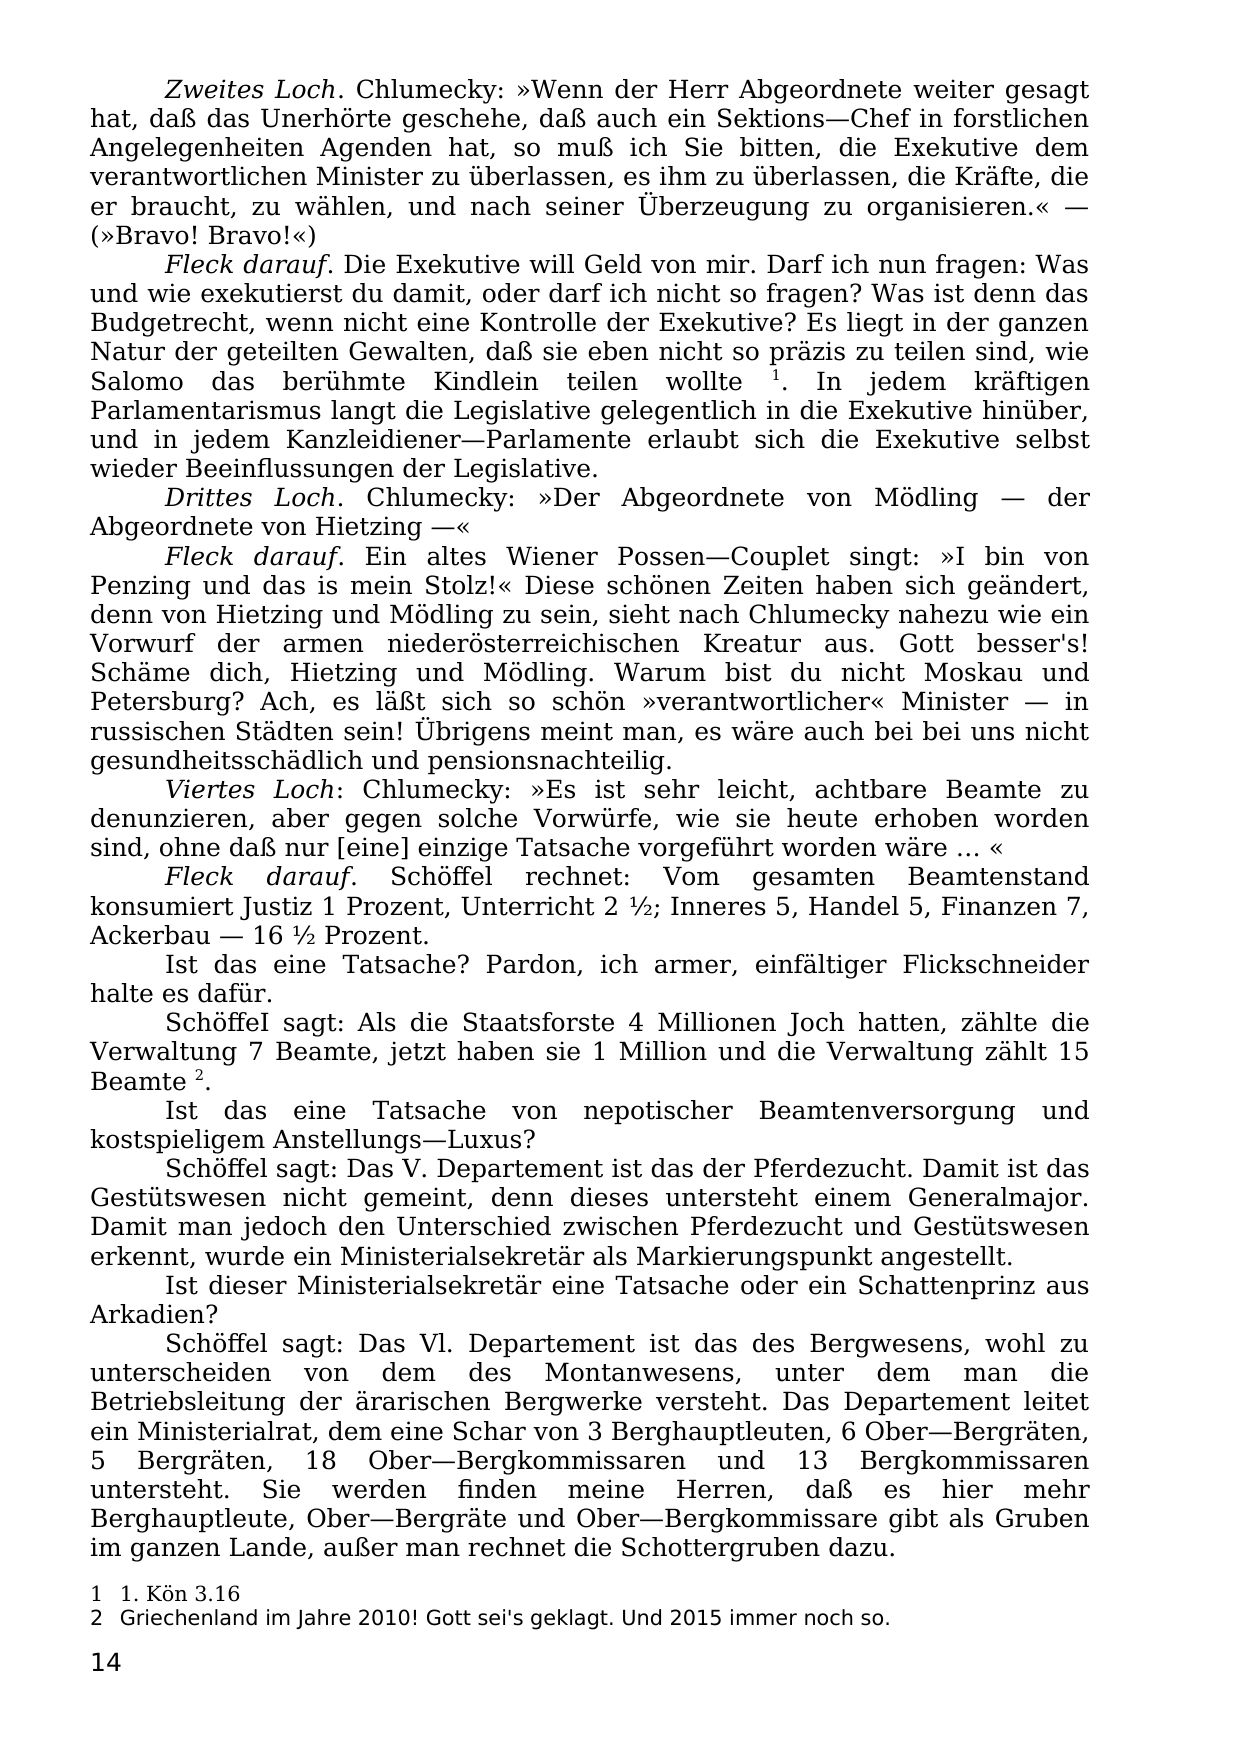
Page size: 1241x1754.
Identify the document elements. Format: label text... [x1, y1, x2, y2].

text Fleck darauf. Schöffel rechnet: Vom gesamten Beamtenstand konsumiert Justiz 1 Prozent, Unterricht 2 ½; Inneres 5, Handel 5, Finanzen 7, Ackerbau — 16 ½ Prozent. [90, 862, 1091, 950]
text Ist das eine Tatsache? Pardon, ich armer, einfältiger Flickschneider halte es dafür. [90, 950, 1091, 1008]
text Ist dieser Ministerialsekretär eine Tatsache oder ein Schattenprinz aus Arkadien? [90, 1271, 1091, 1329]
text Fleck darauf. Ein altes Wiener Possen—Couplet singt: »I bin von Penzing und das is mein Stolz!« Diese schönen Zeiten haben sich geändert, denn von Hietzing und Mödling zu sein, sieht nach Chlumecky nahezu wie ein Vorwurf der armen niederösterreichischen Kreatur aus. Gott besser's! Schäme dich, Hietzing und Mödling. Warum bist du nicht Moskau und Petersburg? Ach, es läßt sich so schön »verantwortlicher« Minister — in russischen Städten sein! Übrigens meint man, es wäre auch bei bei uns nicht gesundheitsschädlich und pensionsnachteilig. [90, 542, 1091, 775]
text Drittes Loch. Chlumecky: »Der Abgeordnete von Mödling — der Abgeordnete von Hietzing —« [90, 483, 1091, 542]
text Ist das eine Tatsache von nepotischer Beamtenversorgung und kostspieligem Anstellungs—Luxus? [90, 1096, 1091, 1154]
text Viertes Loch: Chlumecky: »Es ist sehr leicht, achtbare Beamte zu denunzieren, aber gegen solche Vorwürfe, wie sie heute erhoben worden sind, ohne daß nur [eine] einzige Tatsache vorgeführt worden wäre … « [90, 775, 1091, 862]
text 1. Kön 3.16 [90, 1582, 1091, 1606]
text Schöffel sagt: Das Vl. Departement ist das des Bergwesens, wohl zu unterscheiden von dem des Montanwesens, unter dem man die Betriebsleitung der ärarischen Bergwerke versteht. Das Departement leitet ein Ministerialrat, dem eine Schar von 3 Berghauptleuten, 6 Ober—Bergräten, 5 Bergräten, 18 Ober—Bergkommissaren und 13 Bergkommissaren untersteht. Sie werden finden meine Herren, daß es hier mehr Berghauptleute, Ober—Bergräte und Ober—Bergkommissare gibt als Gruben im ganzen Lande, außer man rechnet die Schottergruben dazu. [90, 1329, 1091, 1562]
text Zweites Loch. Chlumecky: »Wenn der Herr Abgeordnete weiter gesagt hat, daß das Unerhörte geschehe, daß auch ein Sektions—Chef in forstlichen Angelegenheiten Agenden hat, so muß ich Sie bitten, die Exekutive dem verantwortlichen Minister zu überlassen, es ihm zu überlassen, die Kräfte, die er braucht, zu wählen, und nach seiner Überzeugung zu organisieren.« — (»Bravo! Bravo!«) [90, 75, 1091, 250]
text Griechenland im Jahre 2010! Gott sei's geklagt. Und 2015 immer noch so. [90, 1606, 1091, 1631]
text Fleck darauf. Die Exekutive will Geld von mir. Darf ich nun fragen: Was und wie exekutierst du damit, oder darf ich nicht so fragen? Was ist denn das Budgetrecht, wenn nicht eine Kontrolle der Exekutive? Es liegt in der ganzen Natur der geteilten Gewalten, daß sie eben nicht so präzis zu teilen sind, wie Salomo das berühmte Kindlein teilen wollte . In jedem kräftigen Parlamentarismus langt die Legislative gelegentlich in die Exekutive hinüber, und in jedem Kanzleidiener—Parlamente erlaubt sich die Exekutive selbst wieder Beeinflussungen der Legislative. [90, 250, 1091, 483]
text Schöffel sagt: Das V. Departement ist das der Pferdezucht. Damit ist das Gestütswesen nicht gemeint, denn dieses untersteht einem Generalmajor. Damit man jedoch den Unterschied zwischen Pferdezucht und Gestütswesen erkennt, wurde ein Ministerialsekretär als Markierungspunkt angestellt. [90, 1154, 1091, 1271]
text SchöffeI sagt: Als die Staatsforste 4 Millionen Joch hatten, zählte die Verwaltung 7 Beamte, jetzt haben sie 1 Million und die Verwaltung zählt 15 Beamte . [90, 1008, 1091, 1096]
